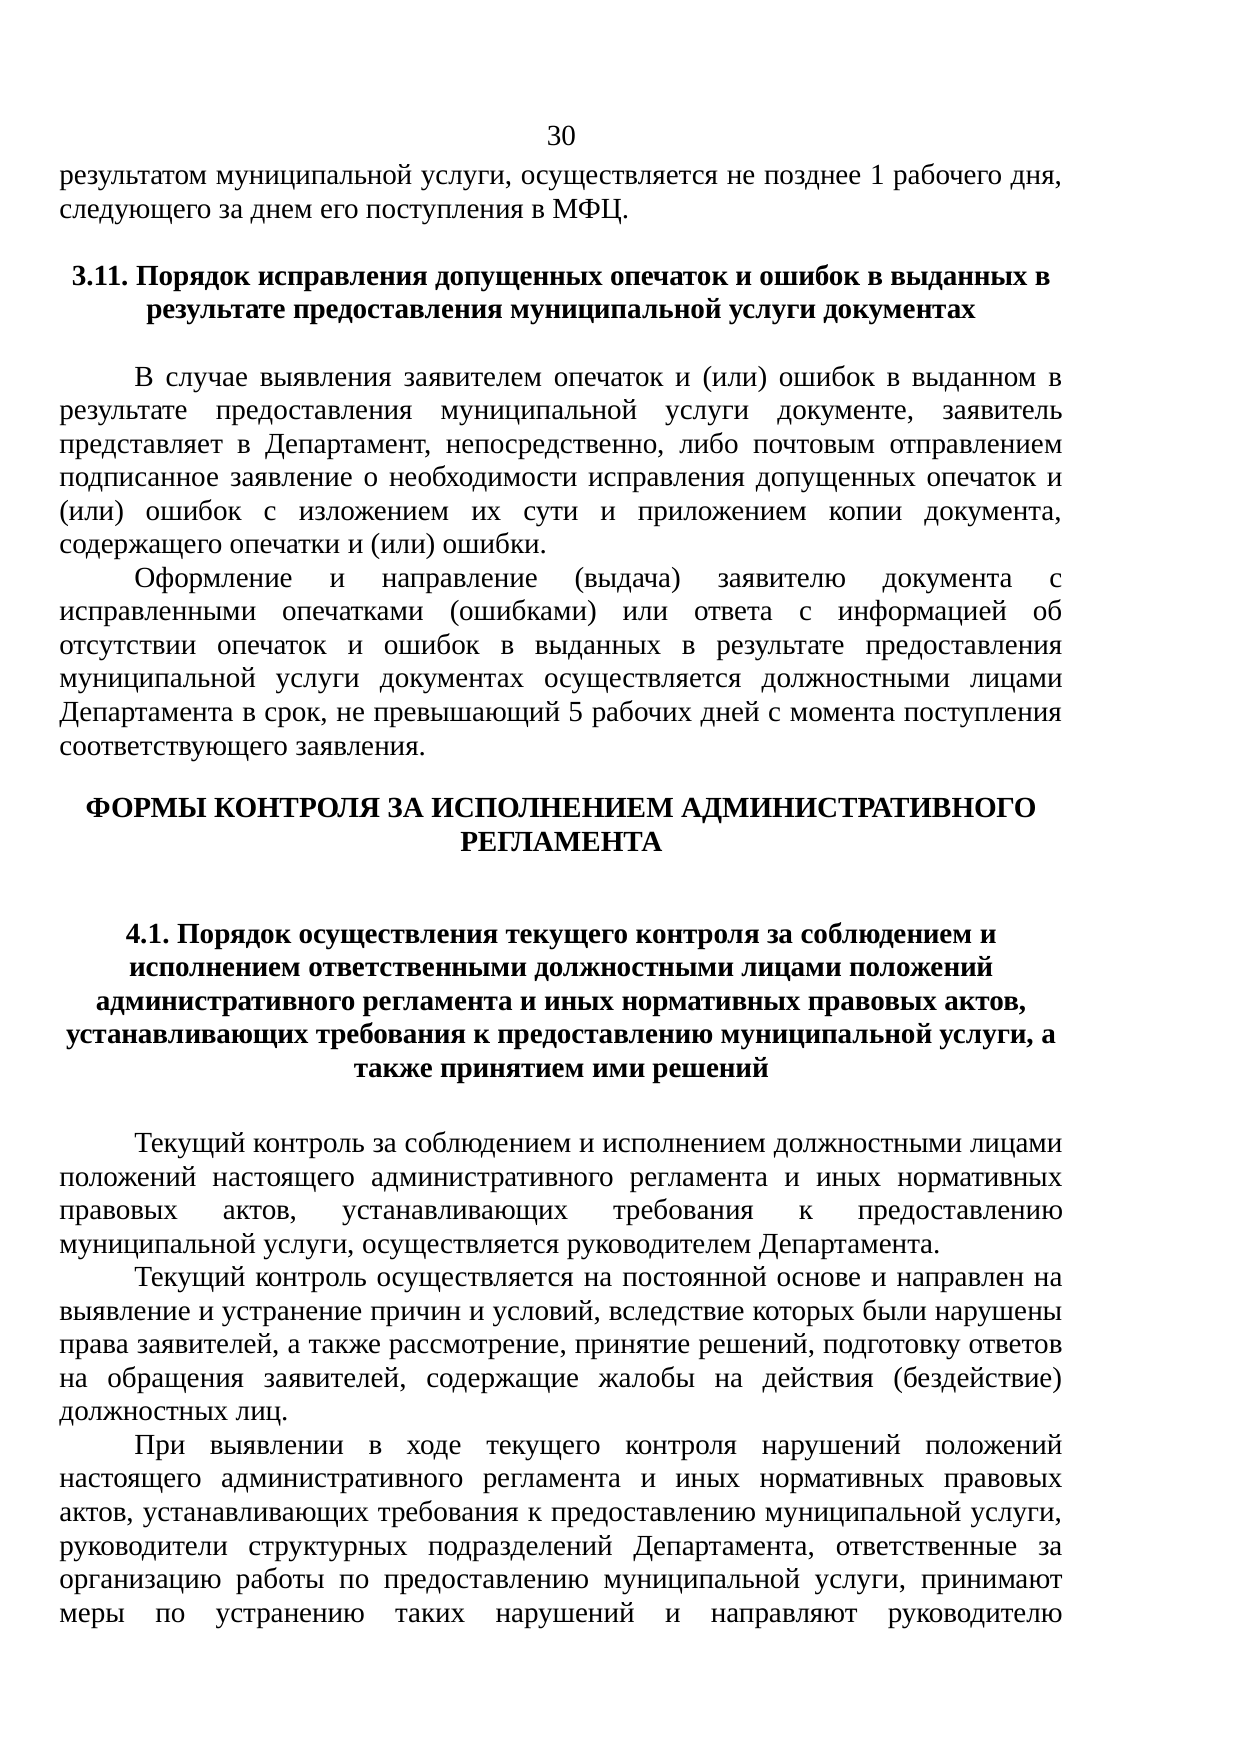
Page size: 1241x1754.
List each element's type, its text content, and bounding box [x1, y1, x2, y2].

text Текущий контроль за соблюдением и исполнением должностными лицами положений настоящего административного регламента и иных нормативных правовых актов, устанавливающих требования к предоставлению муниципальной услуги, осуществляется руководителем Департамента. [59, 1125, 1063, 1259]
text Текущий контроль осуществляется на постоянной основе и направлен на выявление и устранение причин и условий, вследствие которых были нарушены права заявителей, а также рассмотрение, принятие решений, подготовку ответов на обращения заявителей, содержащие жалобы на действия (бездействие) должностных лиц. [59, 1259, 1063, 1427]
text ФОРМЫ КОНТРОЛЯ ЗА ИСПОЛНЕНИЕМ АДМИНИСТРАТИВНОГО РЕГЛАМЕНТА [59, 790, 1063, 857]
text Оформление и направление (выдача) заявителю документа с исправленными опечатками (ошибками) или ответа с информацией об отсутствии опечаток и ошибок в выданных в результате предоставления муниципальной услуги документах осуществляется должностными лицами Департамента в срок, не превышающий 5 рабочих дней с момента поступления соответствующего заявления. [59, 560, 1063, 761]
text 3.11. Порядок исправления допущенных опечаток и ошибок в выданных в результате предоставления муниципальной услуги документах [59, 258, 1063, 325]
text результатом муниципальной услуги, осуществляется не позднее 1 рабочего дня, следующего за днем его поступления в МФЦ. [59, 158, 1063, 225]
text При выявлении в ходе текущего контроля нарушений положений настоящего административного регламента и иных нормативных правовых актов, устанавливающих требования к предоставлению муниципальной услуги, руководители структурных подразделений Департамента, ответственные за организацию работы по предоставлению муниципальной услуги, принимают меры по устранению таких нарушений и направляют руководителю [59, 1427, 1063, 1628]
text 4.1. Порядок осуществления текущего контроля за соблюдением и исполнением ответственными должностными лицами положений административного регламента и иных нормативных правовых актов, устанавливающих требования к предоставлению муниципальной услуги, а также принятием ими решений [59, 916, 1063, 1084]
text В случае выявления заявителем опечаток и (или) ошибок в выданном в результате предоставления муниципальной услуги документе, заявитель представляет в Департамент, непосредственно, либо почтовым отправлением подписанное заявление о необходимости исправления допущенных опечаток и (или) ошибок с изложением их сути и приложением копии документа, содержащего опечатки и (или) ошибки. [59, 359, 1063, 560]
